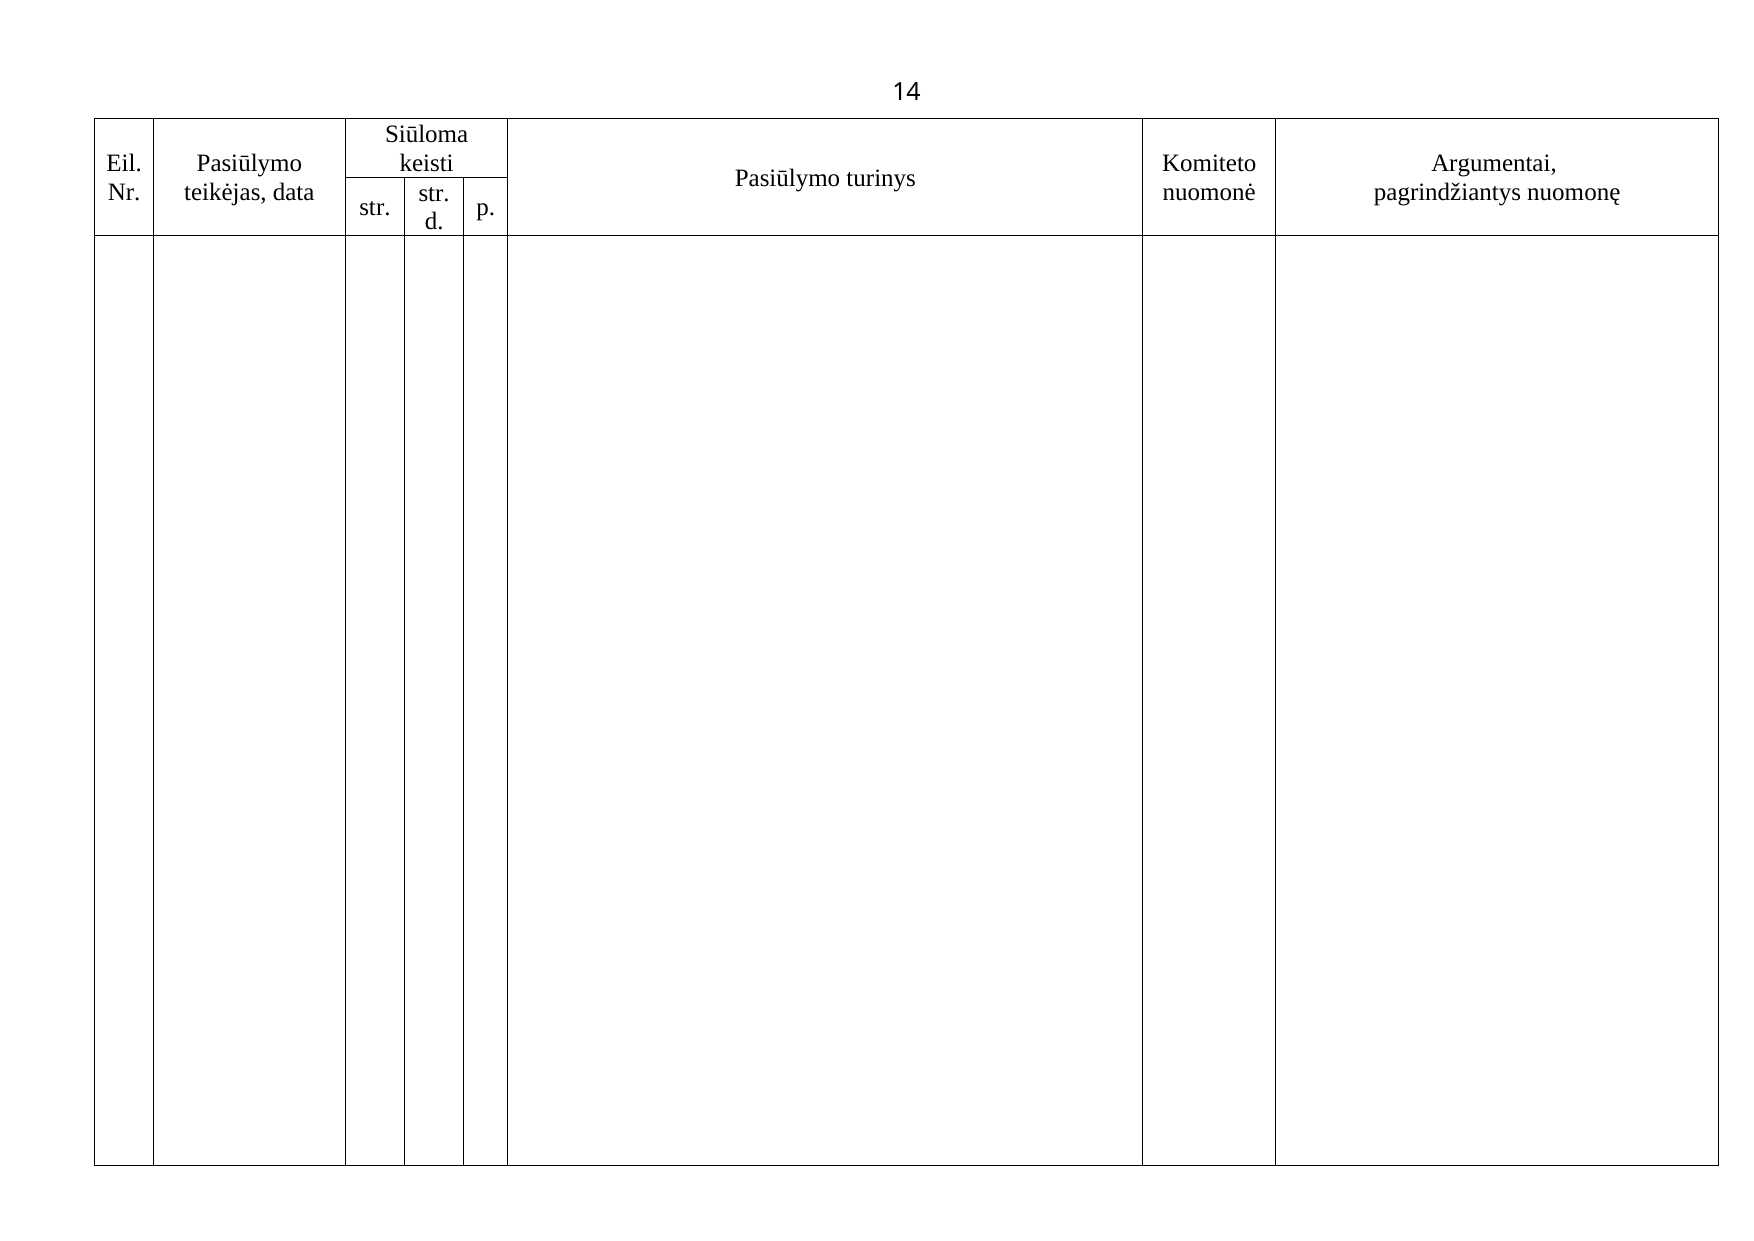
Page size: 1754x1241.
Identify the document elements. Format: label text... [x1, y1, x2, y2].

table_header Pasiūlymo teikėjas, data [154, 119, 345, 235]
table_header Argumentai, pagrindžiantys nuomonę [1276, 119, 1718, 235]
table_cell [95, 236, 153, 1165]
table_cell [1143, 236, 1275, 1165]
table_cell str. [346, 178, 404, 235]
table_cell Žmogaus teisių stebėjimo institutas 2023-08-30 [154, 236, 345, 1165]
table_cell 28 (114) [346, 236, 404, 1165]
table_header Pasiūlymo turinys [508, 119, 1142, 235]
table_cell [405, 236, 463, 1165]
table_header Eil. Nr. [95, 119, 153, 235]
table_header Komiteto nuomonė [1143, 119, 1275, 235]
table_header Siūloma keisti [346, 119, 507, 177]
table_cell p. [464, 178, 507, 235]
table_cell [1276, 236, 1718, 1165]
table_cell [464, 236, 507, 1165]
table_cell str. d. [405, 178, 463, 235]
table_cell Žmogaus teisių stebėjimo institutas (ŽTSI), susipažinęs su įstatymo „Dėl užsieniečių teisinės padėties“ Nr. IX-2206 2, 3, 4, 5, 11, 28, 32, 44, 58, 62, 67, 71, 79, 85, 94, 99, 100, 101, 102, 103(1), 104, 105(2), 105(3), 105(4), 106(1), 108, 113, 114, 115, 115(1), 118, 123, 125, 140(8), 140(18), 140(19), 140(21), 140(28) straipsnių ir priedo pakeitimo ir 140(16) straipsnio pripažinimo netekusiu galios įstatymo projektu (toliau – Įstatymo Projektas), teikia pastabas ir pasiūlymus. Įstatymo projekto 114 straipsnio 5 d. naujoje redakcijoje numatyta, kad „prieglobsčio prašytojų sulaikymas turi trukti kuo trumpiau ir ne ilgiau, negu būtina pagal atitinkamą šio Įstatymo 113 straipsnio 4 dalyje nustatytą sulaikymo pagrindą, bet ne ilgiau kaip 6 mėnesius, išskyrus atvejus, kai prieglobsčio prašytojas sulaikytas šio Įstatymo 113 straipsnio 4 dalies 2 ar 5 punkte nurodytu pagrindu. Šiais atvejais sulaikymo terminas gali būti pratęstas papildomam, ne ilgesniam kaip 6 mėnesių, laikotarpiui.“ Taip pat minėto straipsnio 6 dalyje numatyta, kad „Užsieniečio sulaikymas turi trukti kuo trumpiau, bet ne ilgiau kaip 6 mėnesius, išskyrus atvejus, kai jis nebendradarbiauja siekiant jį grąžinti į užsienio valstybę ar išsiųsti iš Lietuvos Respublikos (atsisako pateikti apie save duomenis, teikia klaidinančią informaciją ir pan.) arba negaunami reikiami dokumentai tokio užsieniečio grąžinimui į užsienio valstybę ar išsiuntimui iš Lietuvos Respublikos. Šiais atvejais sulaikymo terminas gali būti pratęstas papildomam, ne ilgesniam kaip 12 mėnesių, laikotarpiui. Į šioje dalyje nustatytą sulaikymo terminą neįskaičiuojama sulaikymo pagal atitinkamą Įstatymo 113 straipsnio 4 dalyje nustatytą sulaikymo pagrindą trukmė, jei užsienietis buvo sulaikytas prašymo suteikti prieglobstį nagrinėjimo metu.“ Įstatymo projekte numatyti terminai išlieka ilgi – užsienietis sulaikomas iki 6 mėnesių, o esant papildomoms aplinkybėms asmuo gali būti sulaikomas iki 12 mėnesių. Tai reiškia, kad užsieniečio judėjimo laisvė gali būti apribota iki 12 mėnesių, kol bus priimtas atitinkamas sprendimas. Prieglobsčio prašytojas gali būti sulaikytas iki 6 mėnesių. 2008 m. gruodžio 16 d. Europos Parlamento ir Tarybos direktyva 2008/115/EB dėl bendrų nelegaliai esančių trečiųjų šalių piliečių grąžinimo standartų ir tvarkos valstybėse narėse numato, kad sulaikymas turi trukti kuo trumpiau ir būti taikomas tik tol, kol tinkamai vykdomas pasiruošimas išsiuntimui. Taip pat svarbu, kad sprendimą sulaikyti priimtų administracinės ar teisminės institucijos ir atsižvelgtų į kiekvieną asmens situaciją individualiai. Kiekvienu atveju sulaikymas peržiūrimas pagrįstais laiko tarpais atitinkamo trečiosios šalies piliečio prašymu arba ex officio. Pratęstų sulaikymo laikotarpių atveju teisminė institucija prižiūri, kaip atliekamos peržiūros. Atkreiptinas dėmesys, kad Hassen El Dridi byloje Europos Sąjungos Teisingumo Teismas nusprendė, kad sulaikymas pagal Grąžinimo direktyvą turi būti taikomas tik išsiuntimo tikslais ir kai kitų švelnesnių priverstinių priemonių nepakanka. Valstybės institucijos turi siekti kuo greičiau nustatyti visas svarbias aplinkybes ir priimti atitinkamus sprendimus, taip pat labai svarbu, kad asmens sulaikymas būtų kraštutinė priemonė, o vietoje sulaikymo daugiau dėmesio būtų skiriama alternatyvioms sulaikymui priemonėms. Siūlytina orientuotis į švelnesnes ir tuo pačiu veiksmingas priemones, o ne į sulaikymą net ir tuo atveju, kai asmeniui gręsia išsiuntimas iš Lietuvos Respublikos. Ilgalaikis laisvės apribojimas yra žalingas reiškinys, kuris nesudaro sąlygų prieglobsčio prašytojams ir kitiems migrantams įsitraukti į integracijos procesus. Human Rights Watch atliktame tyrime nustatyta, kad bandomųjų atvejų (angl. pilot) programos, vykdomos Bulgarijoje, Kipre ir Lenkijoje, rodo, kad stebėjimas nėra būtinas siekiant užtikrinti, kad asmenys, įtraukti į alternatyvias sulaikymui programas, liktų įsitraukę į imigracijos procesą. Po pirmųjų dvejų bandomųjų programų metų 86 procentai dalyvių liko įsitraukę į imigracijos procedūras, o kai kurie teigė, kad jų atvejo vadybininkai padėjo jiems pereiti sudėtingą imigracijos procesą. Atvejo vadybininkai taip pat teikia pagalbą, veikdami kaip tarpininkai tarp imigracijos pareigūnų ir programos dalyvių, padėdami asmenims įsidarbinti ir padėti susirasti bei išlaikyti būstą. Ši holistinė paramos sistema leidžia žmonėms įsijausti į naują aplinką ir padeda priimti svarbius sprendimus dėl savo ateities. Svarbu tai, kad 79 procentai programos dalyvių anksčiau buvo sulaikyti, o tai rodo, kad daugeliu atvejų sulaikymas nebuvo būtinas siekiant užtikrinti imigracijos procedūrų laikymąsi. Vertinimas taip pat parodė, kad programos buvo ekonomiškos. Atvejo valdymo išlaidos vienam asmeniui per dieną Bulgarijos bandomojoje programoje buvo EUR 3,34 Kipre paros kaina buvo EUR 6,90. Tokia užsienio šalių patirtis rodo, kad stebėjimas nėra būtina priemonė siekiant užtikrinti asmenų, įtrauktų į alternatyvias sulaikymo programas, dalyvavimą. Bandomosios sistemos yra veiksmingos, dalyviai aktyviai dalyvauja imigracijos procese, net nenaudojant invazinių stebėjimo metodų. Atvejo vadybininkų buvimas veikia kaip tiltas tarp imigracijos pareigūnų ir programos dalyvių. Jie suteikia vertingos paramos, patarimų ir tarpininkavimo, o tai gali žymiai pagerinti abiejų šalių bendravimą ir supratimą. Tai prisideda prie sklandesnio imigracijos proceso ir sumažina konfliktų ar nesusipratimų tikimybę, taip pat tokia sistema padeda lengviau spręsti iššūkius, su kuriais dažnai susiduria imigrantai persikeldami į naują šalį. Alternatyvios priemonės gali būti daug veiksmingesnės ir ne tokios žalingos kaip sulaikymas. Sulaikymas gali turėti rimtų neigiamų padarinių asmenų psichinei sveikatai ir gerovei. Tai gali sukelti depresiją, nerimą ir traumą, ypač kai sulaikytieji nėra tikri dėl savo sulaikymo trukmės ir priežasčių, negauna su sulaikymu susijusios teisinės pagalbos, neturi realių galimybių skųsti tokį sulaikymą teisminei institucijai. Sulaikyti prieglobsčio prašytojai dažnu atveju ne tik nežinojo kiek laiko bus uždaryti, bet ir nežinojo dėl kokių priežasčių jiems taikomas sulaikymas. Seimo kontrolierių įstaigos 2022 m. ataskaitoje atkreipiamas dėmesys į tokią susidariusią situaciją. Kybartų URC apgyvendinti užsieniečiai nebuvo tinkamai informuojami apie savo teisinę padėtį, jų atžvilgiu atliekamas su prieglobsčio nagrinėjimu susijusias procedūras ir terminus, užsieniečiai susidūrė su teisinės pagalbos prieinamumo problemomis. Nustatyta, kad valstybės garantuojama teisinė pagalba buvo užtikrinama tik formaliai. Taip pat buvo užfiksuota, kad užsieniečiai, kuriems buvo skirtas valstybės garantuojamos teisinės pagalbos advokatas, nebuvo su juo susitikę ar kokiu kitu būdu kontaktavę. Lietuvos Raudonasis Kryžius teminėje ataskaitoje „Užsieniečių prieiga prie prieglobsčio procedūrų ir valstybės garantuojamos teisinės pagalbos apgyvendinimo centruose“, kurioje buvo apibendrinti 2022 m. vasario–kovo mėnesiais atliktos stebėsenos ir jos metu darytos užsieniečių apklausos rezultatai, pastebi, kad buvo užfiksuota nemažai atvejų, kai užsieniečiai neturėjo ir negavo pakankamai informacijos apie jiems taikytinas procedūras, įskaitant informaciją apie jų teisinę padėtį ir prašymo nagrinėjimo eigą. Taip pat buvo identifikuota nemažai probleminių aspektų, susijusių su valstybės garantuojamos teisinės pagalbos teikimu. Pažymėtina ir tai, kad sulaikymas gali atskirti imigrantus nuo šeimų, sukelti emocinių kančių ir sutrikdyti šeimos struktūras. Tai gali būti ypač žalinga vaikams ir jų vystymuisi. Ilgas sulaikymo laikotarpis taip pat gali trukdyti imigrantams integruotis į visuomenę. Nesant galimybės gauti išsilavinimą, įsidarbinti ir įsitraukti į bendruomenę, jiems gali būti sunkiau tapti produktyviais priimančiosios šalies nariais. Valstybės narės, prieš sulaikydamos prieglobsčio prašytojus, turi apsvarstyti sulaikymui alternatyvias priemones. 2013 m. birželio 26 d. Europos Parlamento ir Tarybos direktyvoje 2013/33/ES, kuria nustatomos normos dėl tarptautinės apsaugos prašytojų priėmimo, numatyta, kad prašytojai gali būti sulaikomi tik šioje direktyvoje labai aiškiai apibrėžtomis išimtinėmis aplinkybėmis, laikantis būtinumo ir proporcingumo principų, kiek tai susiję su tokio sulaikymo pobūdžiu (sic) ir tikslu“. Minėtoje Direktyvoje numatomos tokios alternatyvios priemonės: Įpareigojimas reguliariai prisistatyti į atitinkamas institucijas. Vykstant prieglobsčio nustatymo procedūrai, tarptautinės apsaugos prašytojas gali būti įpareigotas periodiškai prisistatyti į imigracijos ar kitas valdžios institucijas, pavyzdžiui, policiją ar kompetentingą prieglobsčio tarnybą. Pareiga neišvykti iš nustatytos vietos. Gali būti reikalaujama, kad prieglobsčio prašytojai apsigyventų konkrečiu adresu arba konkrečiame administraciniame regione, kol bus nustatytas jų statusas. Jei jie nori pakeisti adresą tame pačiame administraciniame regione, jiems gali tekti informuoti valdžios institucijas. Jei jie nori keliauti arba išvykti iš regiono, jiems gali tekti gauti išankstinį leidimą. Jie gali būti įpareigoti apsigyventi paskirtame atvirame arba pusiau atvirame priėmimo centre ir laikytis tokio centro taisyklių ir nuostatų. Tačiau turi būti gerbiama bendra judėjimo laisvė centre ir už jo ribų ir jokiu būdu negali būti taikoma sulaikymo forma. Užstatas finansinės garantijos / pasižadėjimo pavidalu. Gali būti reikalaujama pateikti finansinę garantiją arba sumokėti užstatą. Tokiais atvejais nurodyta suma turėtų būti pritaikyta pagal individualias aplinkybes, todėl ji turėtų būti pagrįsta atsižvelgiant į konkrečią prieglobsčio prašytojų padėtį ir ne tokia didelė, kad dėl jos būtų diskriminuojami asmenys, turintys ribotas pinigines lėšas. Bet koks negalėjimas to padaryti, pasibaigęs sulaikymu (ar jo pratęsimu), reikštų, kad sistema yra savavališka. Nėra jokios priežasties, dėl kurios trečioji šalis negalėtų pateikti finansinės garantijos ar sumokėti užstato. Kitos alternatyvios priemonės (dokumentų pateikimas arba atidavimas, elektroninė stebėsena, asmeninis laiduotojas.) Sulaikymas, jeigu yra būtinas, turėtų būti numatytas kiek įmanoma trumpesniam laikotarpiui, nesiekiant išnaudoti galimybės asmenį sulaikyti visą galimą terminą. Dažnu atveju prieglobsčio prašytojai įvardija perpildytas, antisanitarines ir net pavojingas sąlygas sulaikymo centruose. Byloje S.M.H prieš Lietuvą buvo iškelti reikšmingi klausimai ne vien dėl sulaikymo, bet ir dėl sulaikymo sąlygų - pareiškėjas skundžiasi dėl sąlygų užsieniečių registracijos centre Kybartuose. Patalpos, kuriose buvo laikomas pareiškėjas, yra buvęs kalėjimas ir jis nebuvo pritaikytas prieglobsčio prašytojams apgyvendinti. Į netinkamas sulaikytų asmenų apgyvendinimo sąlygas atkreipė dėmesį ir Lygių galimybių kontrolieriaus tarnyba nepriklausomos apžvalgos ataskaitoje. Kybartų URC esančiose prausyklose nebuvo karšto vandens, o dušas su karštu vandeniu gyventojams buvo prieinamas maždaug kas penkias dienas, slankiu grafiku. Medininkų URC, Ruklos PPC ir Pabradės URC patekti į tualetų ir prausyklų patalpas buvo galima tik pereinant per centro teritoriją. Gyventojai esant prastam orui norėję nueiti į tualetą naktį ar grįžti po dušo turėjo eiti per šaltį. Medininkų URC, Kybartų URC ir Pabradės URC gyventojams buvo tiekiamas nepakankamos kokybės maistas, pranešta, kad maistas kurį pakuotėse gaudavo gyventojai dažnai būdavo pasibaigusio galiojimo. Seimo kontrolierių įstaigos ataskaitoje, taip pat atkreiptas dėmesys į gyvenimo sąlygas. Užsieniečių apgyvendinimo sąlygos Kybartų URC A sektoriuje (ženkliai mažesnis nei nustatytas minimalus vienam asmeniui tenkantis gyvenamasis plotas; privačios erdvės nebuvimas; baldų, įrangos ir kito inventoriaus stoka; itin griežti judėjimo ribojimai; galimybių pasirūpinti asmens ir aplinkos higiena stoka; nepakankamas sanitarinių mazgų skaičius; švaros ir higienos bendrojo naudojimo patalpose stoka, ventiliacijos nepakankamumas ir kt.) nebuvo užtikrintos tinkamai. Svarbu atsižvelgti ir į darbuotojų poreikius – darbuotojams dažnai tekdavo dirbti itin dideliu darbo krūviu, dėl to jie būdavo pervargę ir įsitempę ir dažnu atveju tekdavo atlikti funkcijas nepriskirtas pagal jų užimamas pareigas. Nemaža dalis VSAT ir PPC darbuotojų teigė dažnai turėję atlikti Migracijos departamento darbuotojų funkcijas, kam neturėjo kvalifikacijos ir reikiamos informacijos. Sulaikymo taikymas tik itin būtinais atvejais padėtų išspręsti didžiąją dalį susiklosčiųsių iššūkių - darbuotojams būtų lengviau įgyvendinti savo funkcijas tinkamai ir laikantis teisės aktų numatytų darbo laiko normatyvų, o esant mažesniam skaičiui sulaikytųjų būtų galima užtikrinti jiems oresnių, humaniškesnių sąlygų buvimą. <...> [508, 236, 1142, 1165]
